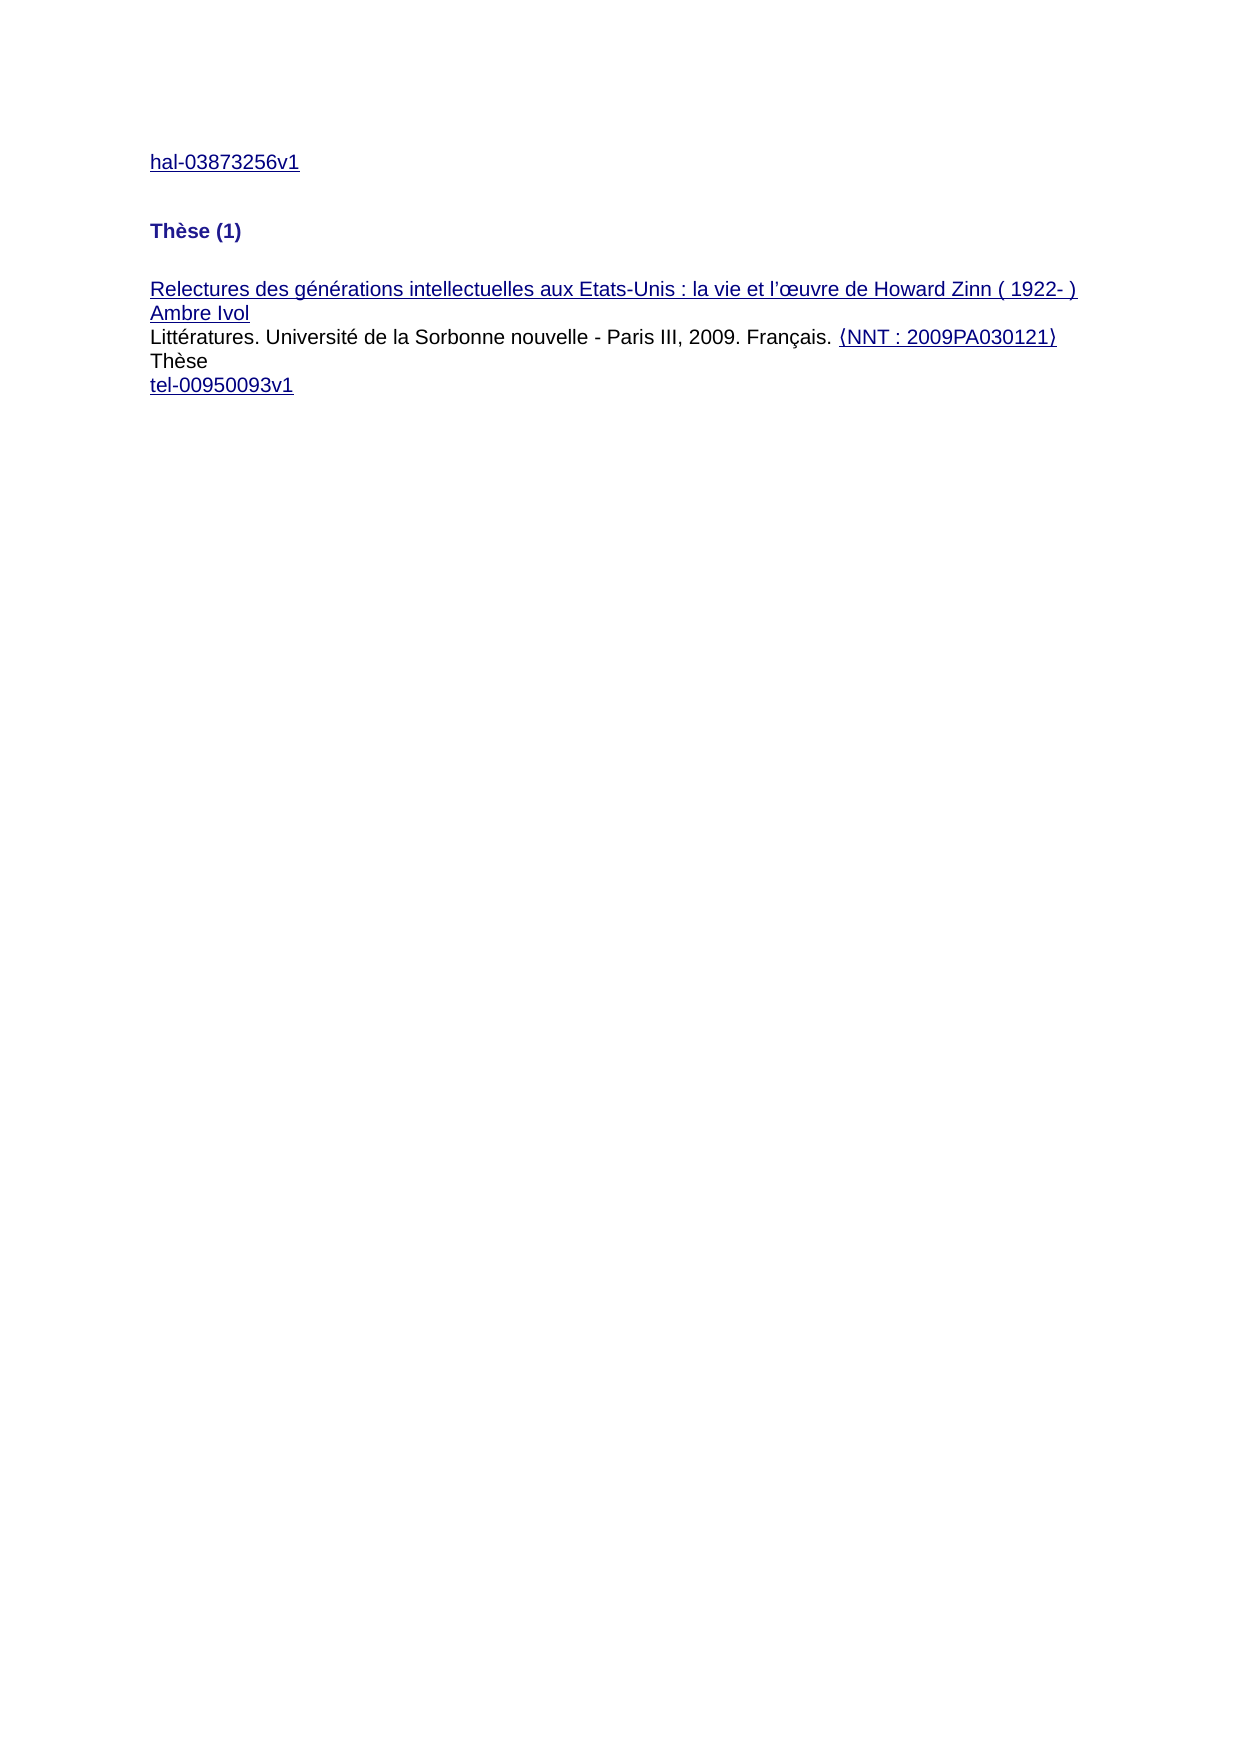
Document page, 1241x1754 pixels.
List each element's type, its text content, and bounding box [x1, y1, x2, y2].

table_header hal-03873256v1 [150, 150, 1090, 174]
table_header Relectures des générations intellectuelles aux Etats-Unis : la vie et l’œuvre de Howard Zinn ( 1922- ) Ambre Ivol Littératures. Université de la Sorbonne nouvelle - Paris III, 2009. Français. ⟨NNT : 2009PA030121⟩ Thèse tel-00950093v1 [150, 277, 1090, 397]
subtitle Thèse (1) [150, 219, 1090, 243]
